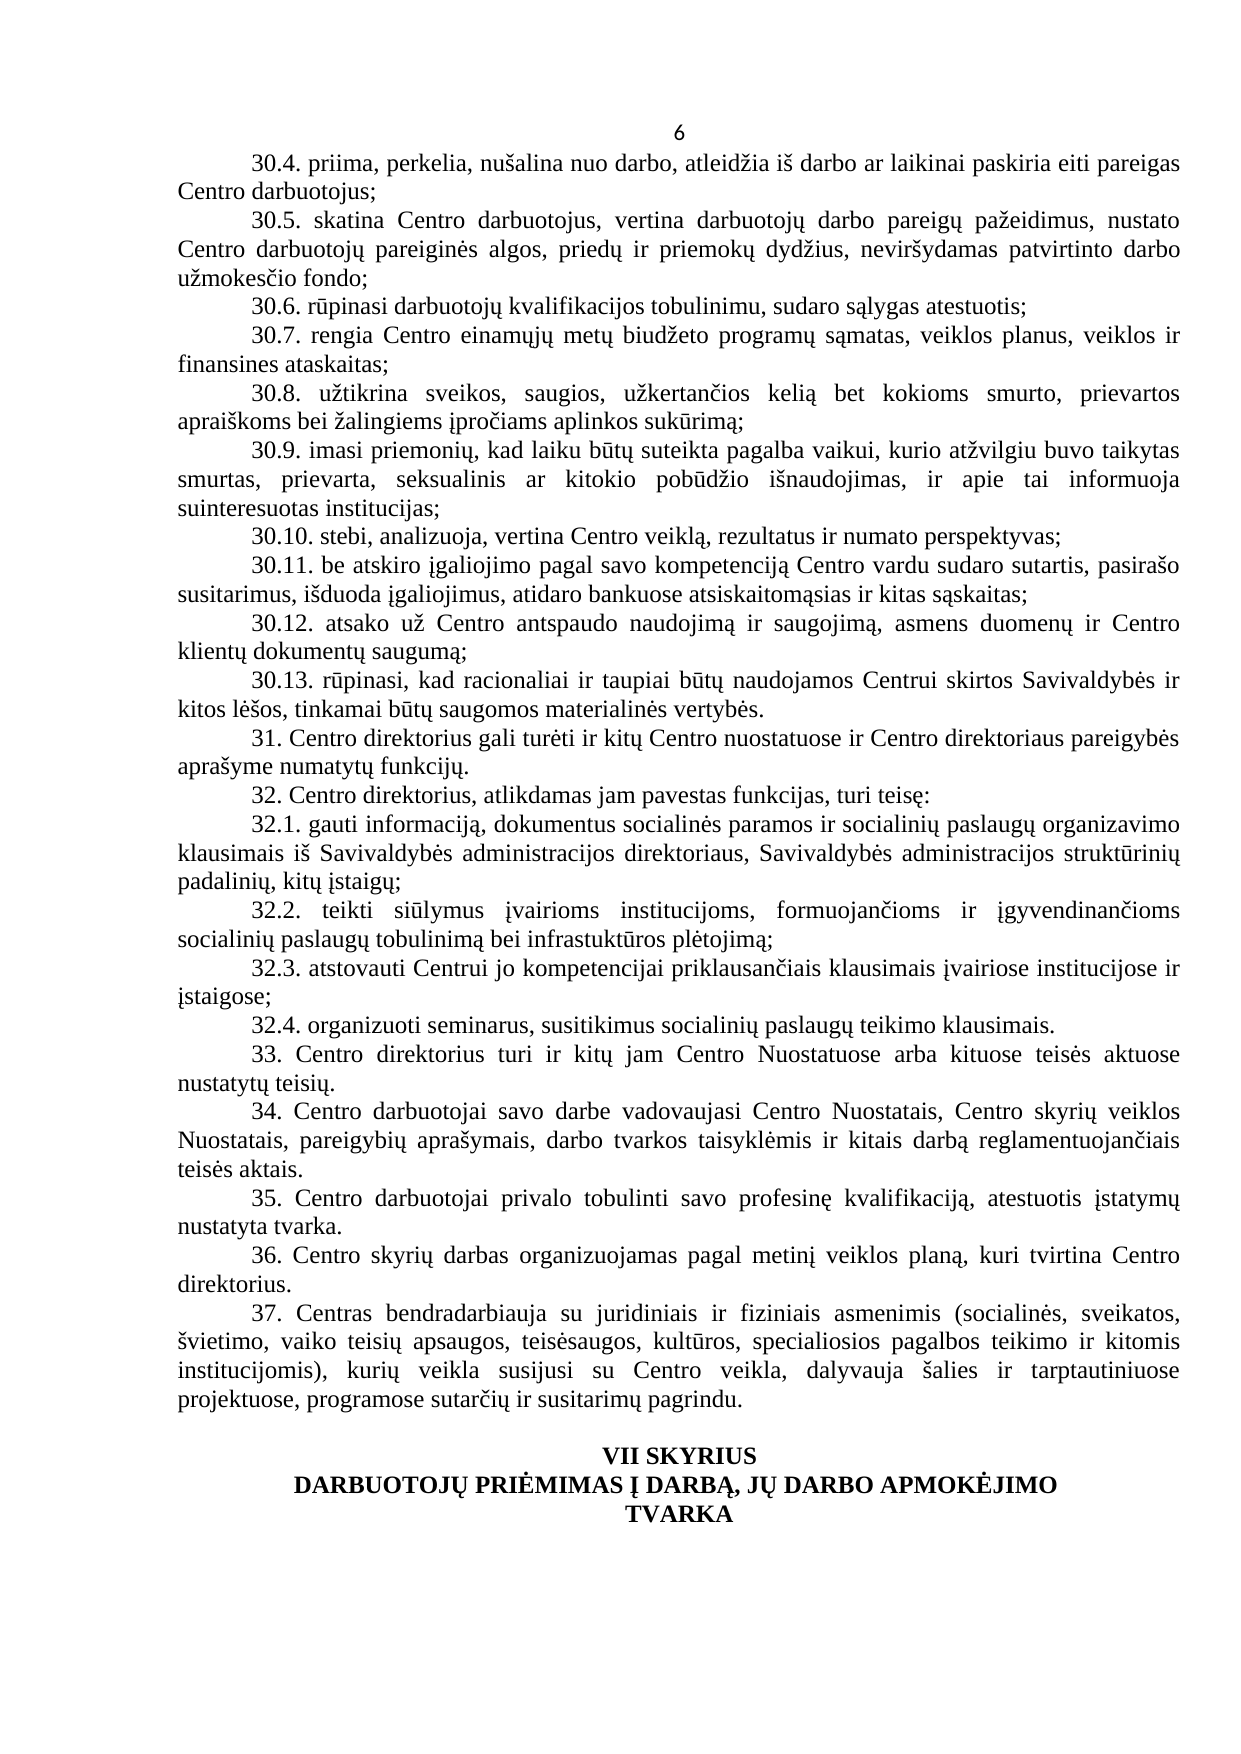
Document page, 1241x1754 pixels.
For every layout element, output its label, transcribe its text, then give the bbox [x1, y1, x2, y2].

text VII SKYRIUS [177, 1441, 1181, 1470]
text 30.5. skatina Centro darbuotojus, vertina darbuotojų darbo pareigų pažeidimus, nustato Centro darbuotojų pareiginės algos, priedų ir priemokų dydžius, neviršydamas patvirtinto darbo užmokesčio fondo; [177, 205, 1181, 291]
text 30.12. atsako už Centro antspaudo naudojimą ir saugojimą, asmens duomenų ir Centro klientų dokumentų saugumą; [177, 608, 1181, 665]
text 31. Centro direktorius gali turėti ir kitų Centro nuostatuose ir Centro direktoriaus pareigybės aprašyme numatytų funkcijų. [177, 723, 1181, 780]
text 30.8. užtikrina sveikos, saugios, užkertančios kelią bet kokioms smurto, prievartos apraiškoms bei žalingiems įpročiams aplinkos sukūrimą; [177, 378, 1181, 435]
text 30.13. rūpinasi, kad racionaliai ir taupiai būtų naudojamos Centrui skirtos Savivaldybės ir kitos lėšos, tinkamai būtų saugomos materialinės vertybės. [177, 665, 1181, 723]
text 30.4. priima, perkelia, nušalina nuo darbo, atleidžia iš darbo ar laikinai paskiria eiti pareigas Centro darbuotojus; [177, 148, 1181, 205]
text TVARKA [177, 1499, 1181, 1528]
text 32. Centro direktorius, atlikdamas jam pavestas funkcijas, turi teisę: [177, 780, 1181, 809]
text 32.3. atstovauti Centrui jo kompetencijai priklausančiais klausimais įvairiose institucijose ir įstaigose; [177, 953, 1181, 1010]
text 30.9. imasi priemonių, kad laiku būtų suteikta pagalba vaikui, kurio atžvilgiu buvo taikytas smurtas, prievarta, seksualinis ar kitokio pobūdžio išnaudojimas, ir apie tai informuoja suinteresuotas institucijas; [177, 435, 1181, 521]
text 33. Centro direktorius turi ir kitų jam Centro Nuostatuose arba kituose teisės aktuose nustatytų teisių. [177, 1039, 1181, 1096]
text 34. Centro darbuotojai savo darbe vadovaujasi Centro Nuostatais, Centro skyrių veiklos Nuostatais, pareigybių aprašymais, darbo tvarkos taisyklėmis ir kitais darbą reglamentuojančiais teisės aktais. [177, 1096, 1181, 1183]
text 37. Centras bendradarbiauja su juridiniais ir fiziniais asmenimis (socialinės, sveikatos, švietimo, vaiko teisių apsaugos, teisėsaugos, kultūros, specialiosios pagalbos teikimo ir kitomis institucijomis), kurių veikla susijusi su Centro veikla, dalyvauja šalies ir tarptautiniuose projektuose, programose sutarčių ir susitarimų pagrindu. [177, 1298, 1181, 1413]
text 30.11. be atskiro įgaliojimo pagal savo kompetenciją Centro vardu sudaro sutartis, pasirašo susitarimus, išduoda įgaliojimus, atidaro bankuose atsiskaitomąsias ir kitas sąskaitas; [177, 550, 1181, 608]
text 32.1. gauti informaciją, dokumentus socialinės paramos ir socialinių paslaugų organizavimo klausimais iš Savivaldybės administracijos direktoriaus, Savivaldybės administracijos struktūrinių padalinių, kitų įstaigų; [177, 809, 1181, 895]
text 36. Centro skyrių darbas organizuojamas pagal metinį veiklos planą, kuri tvirtina Centro direktorius. [177, 1240, 1181, 1298]
text 30.10. stebi, analizuoja, vertina Centro veiklą, rezultatus ir numato perspektyvas; [177, 521, 1181, 550]
text 30.7. rengia Centro einamųjų metų biudžeto programų sąmatas, veiklos planus, veiklos ir finansines ataskaitas; [177, 320, 1181, 378]
text 30.6. rūpinasi darbuotojų kvalifikacijos tobulinimu, sudaro sąlygas atestuotis; [177, 291, 1181, 320]
text 35. Centro darbuotojai privalo tobulinti savo profesinę kvalifikaciją, atestuotis įstatymų nustatyta tvarka. [177, 1183, 1181, 1240]
text 32.4. organizuoti seminarus, susitikimus socialinių paslaugų teikimo klausimais. [177, 1010, 1181, 1039]
text DARBUOTOJŲ PRIĖMIMAS Į DARBĄ, JŲ DARBO APMOKĖJIMO [177, 1470, 1181, 1499]
text 32.2. teikti siūlymus įvairioms institucijoms, formuojančioms ir įgyvendinančioms socialinių paslaugų tobulinimą bei infrastuktūros plėtojimą; [177, 895, 1181, 953]
